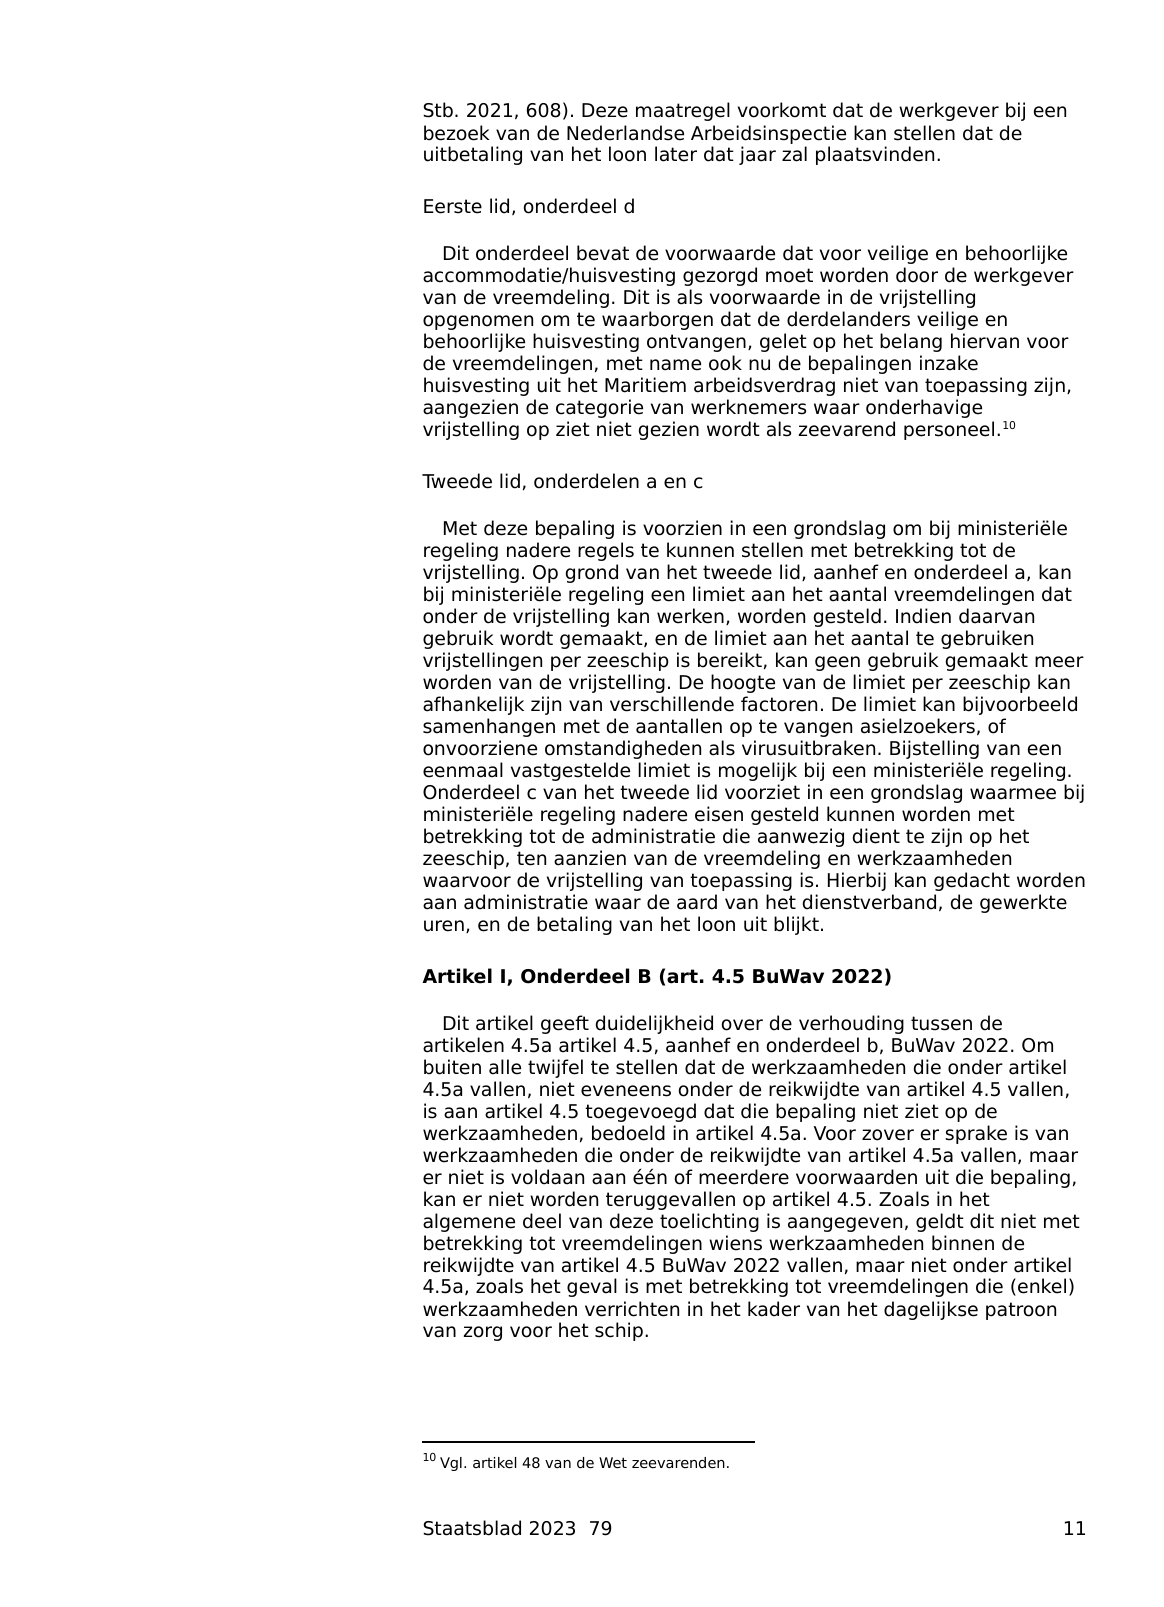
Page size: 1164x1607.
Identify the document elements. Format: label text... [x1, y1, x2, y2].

text Stb. 2021, 608). Deze maatregel voorkomt dat de werkgever bij een bezoek van de Nederlandse Arbeidsinspectie kan stellen dat de uitbetaling van het loon later dat jaar zal plaatsvinden. [422, 100, 1087, 166]
text Dit artikel geeft duidelijkheid over de verhouding tussen de artikelen 4.5a artikel 4.5, aanhef en onderdeel b, BuWav 2022. Om buiten alle twijfel te stellen dat de werkzaamheden die onder artikel 4.5a vallen, niet eveneens onder de reikwijdte van artikel 4.5 vallen, is aan artikel 4.5 toegevoegd dat die bepaling niet ziet op de werkzaamheden, bedoeld in artikel 4.5a. Voor zover er sprake is van werkzaamheden die onder de reikwijdte van artikel 4.5a vallen, maar er niet is voldaan aan één of meerdere voorwaarden uit die bepaling, kan er niet worden teruggevallen op artikel 4.5. Zoals in het algemene deel van deze toelichting is aangegeven, geldt dit niet met betrekking tot vreemdelingen wiens werkzaamheden binnen de reikwijdte van artikel 4.5 BuWav 2022 vallen, maar niet onder artikel 4.5a, zoals het geval is met betrekking tot vreemdelingen die (enkel) werkzaamheden verrichten in het kader van het dagelijkse patroon van zorg voor het schip. [422, 1013, 1087, 1342]
text Vgl. artikel 48 van de Wet zeevarenden. [422, 1451, 1087, 1473]
text Met deze bepaling is voorzien in een grondslag om bij ministeriële regeling nadere regels te kunnen stellen met betrekking tot de vrijstelling. Op grond van het tweede lid, aanhef en onderdeel a, kan bij ministeriële regeling een limiet aan het aantal vreemdelingen dat onder de vrijstelling kan werken, worden gesteld. Indien daarvan gebruik wordt gemaakt, en de limiet aan het aantal te gebruiken vrijstellingen per zeeschip is bereikt, kan geen gebruik gemaakt meer worden van de vrijstelling. De hoogte van de limiet per zeeschip kan afhankelijk zijn van verschillende factoren. De limiet kan bijvoorbeeld samenhangen met de aantallen op te vangen asielzoekers, of onvoorziene omstandigheden als virusuitbraken. Bijstelling van een eenmaal vastgestelde limiet is mogelijk bij een ministeriële regeling. Onderdeel c van het tweede lid voorziet in een grondslag waarmee bij ministeriële regeling nadere eisen gesteld kunnen worden met betrekking tot de administratie die aanwezig dient te zijn op het zeeschip, ten aanzien van de vreemdeling en werkzaamheden waarvoor de vrijstelling van toepassing is. Hierbij kan gedacht worden aan administratie waar de aard van het dienstverband, de gewerkte uren, en de betaling van het loon uit blijkt. [422, 518, 1087, 936]
subtitle Tweede lid, onderdelen a en c [422, 471, 1087, 493]
text Dit onderdeel bevat de voorwaarde dat voor veilige en behoorlijke accommodatie/huisvesting gezorgd moet worden door de werkgever van de vreemdeling. Dit is als voorwaarde in de vrijstelling opgenomen om te waarborgen dat de derdelanders veilige en behoorlijke huisvesting ontvangen, gelet op het belang hiervan voor de vreemdelingen, met name ook nu de bepalingen inzake huisvesting uit het Maritiem arbeidsverdrag niet van toepassing zijn, aangezien de categorie van werknemers waar onderhavige vrijstelling op ziet niet gezien wordt als zeevarend personeel. [422, 243, 1087, 441]
subtitle Artikel I, Onderdeel B (art. 4.5 BuWav 2022) [422, 966, 1087, 988]
subtitle Eerste lid, onderdeel d [422, 196, 1087, 218]
